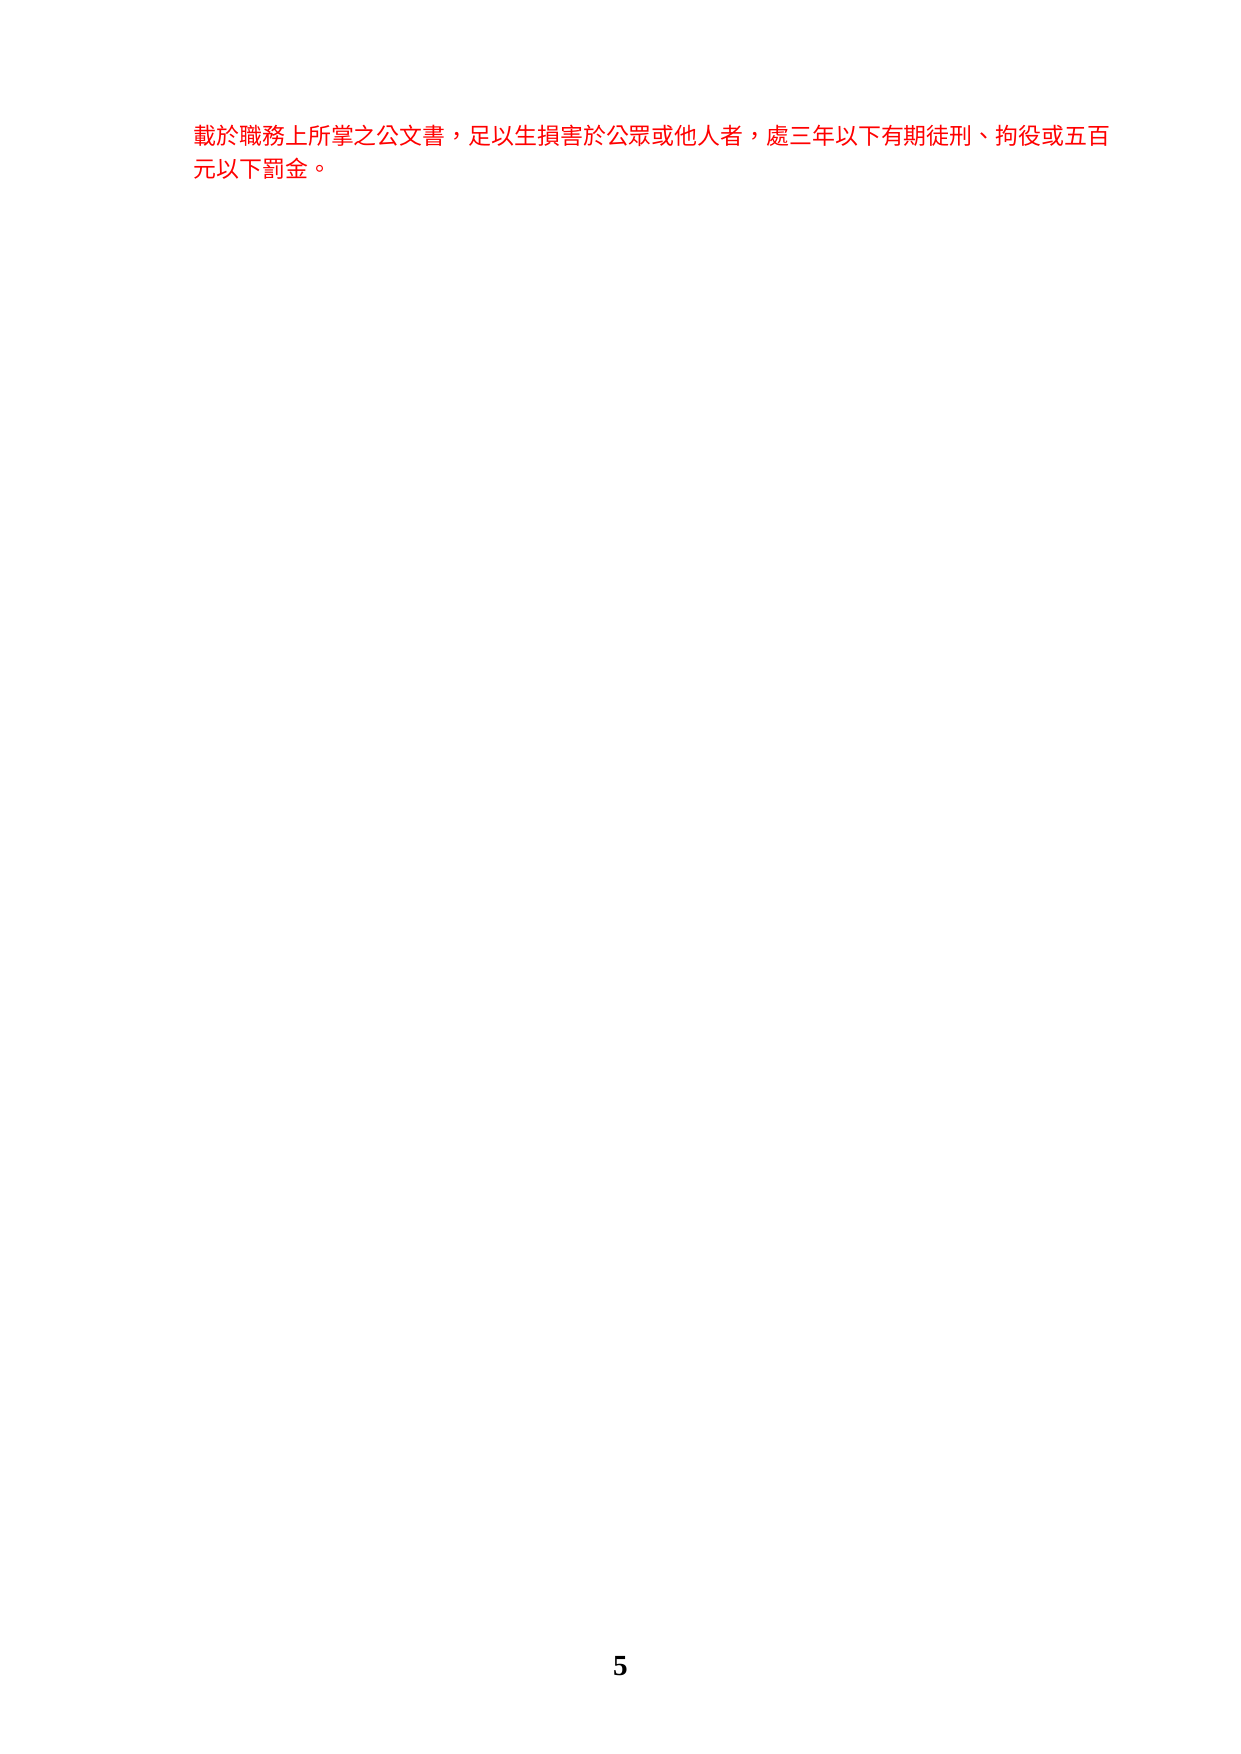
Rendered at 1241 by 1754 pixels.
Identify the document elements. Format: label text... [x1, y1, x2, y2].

text 載於職務上所掌之公文書，足以生損害於公眾或他人者，處三年以下有期徒刑、拘役或五百元以下罰金。 [164, 118, 1118, 184]
